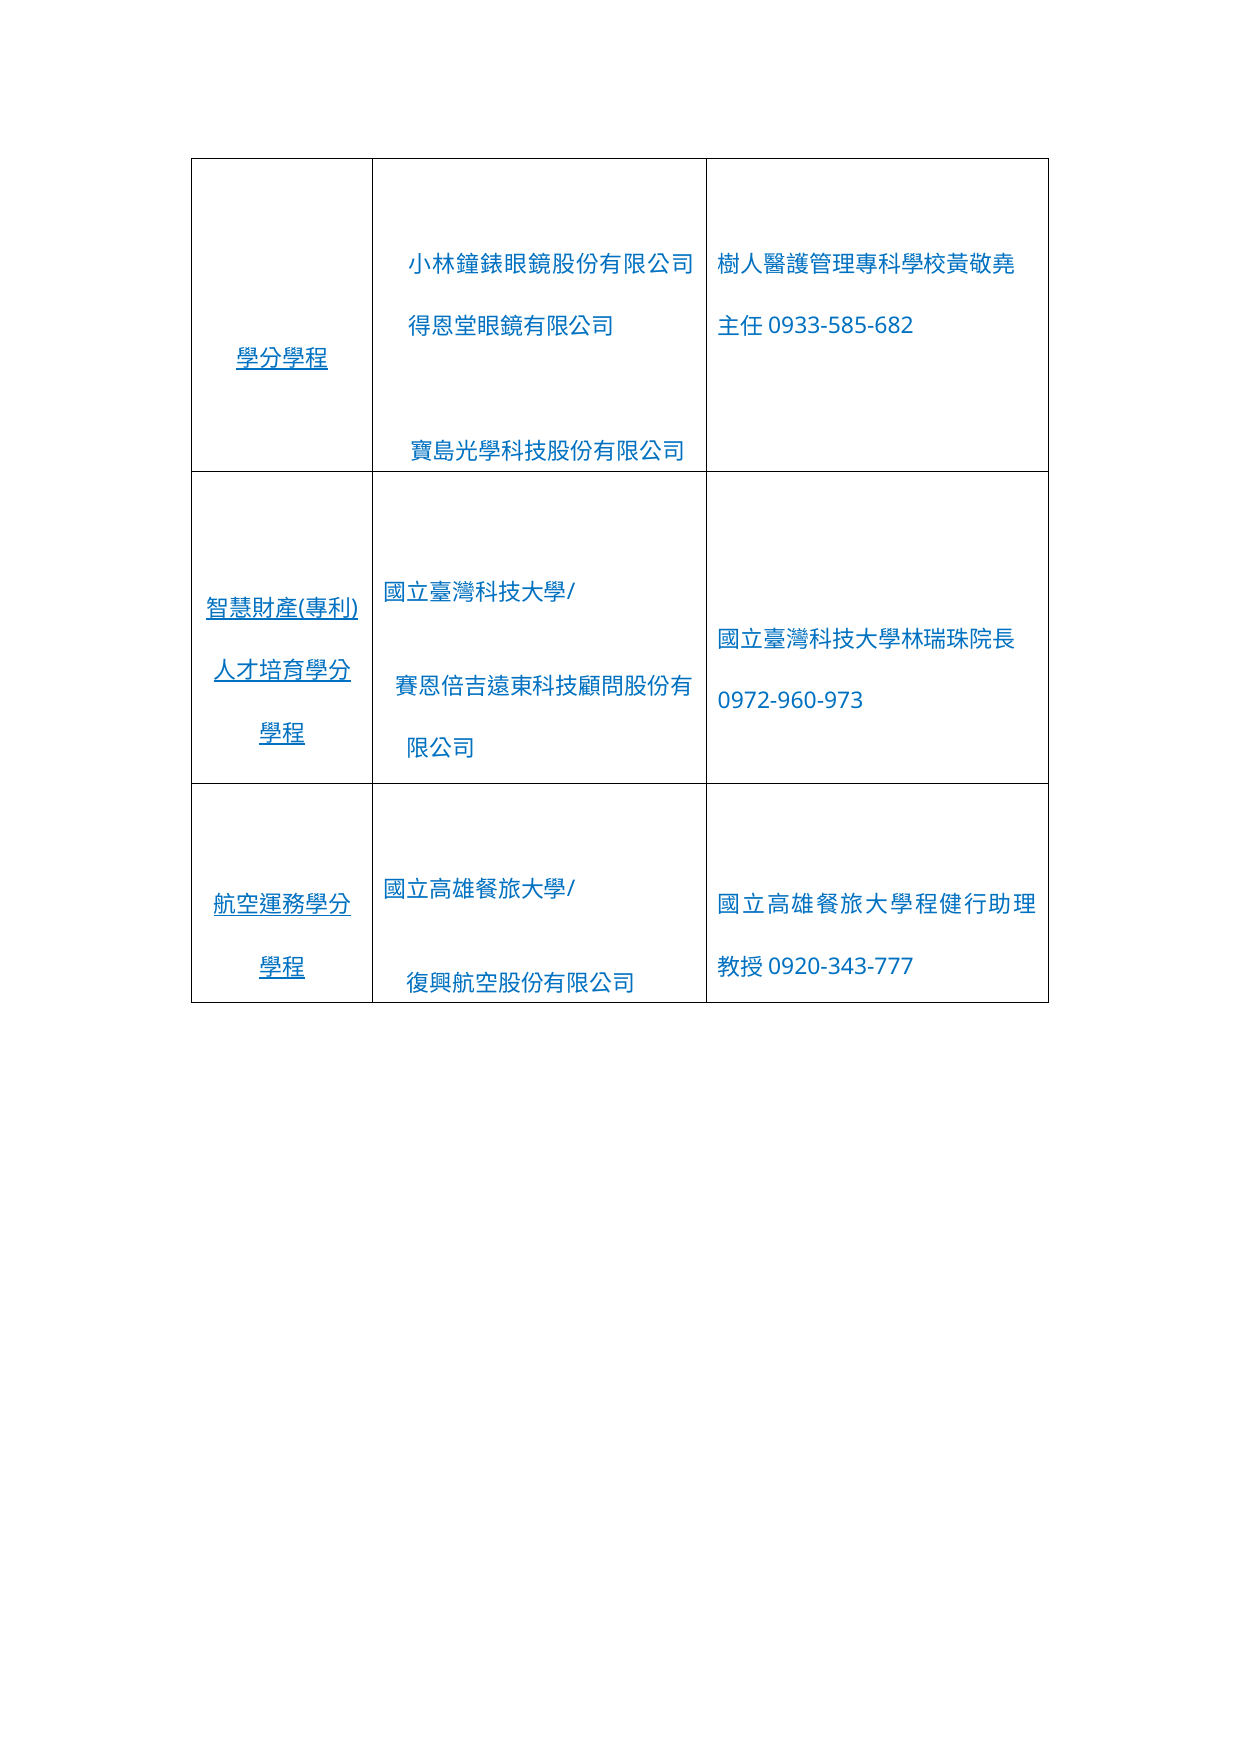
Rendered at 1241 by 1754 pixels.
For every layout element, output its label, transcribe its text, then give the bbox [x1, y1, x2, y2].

table_cell 小林鐘錶眼鏡股份有限公司得恩堂眼鏡有限公司 寶島光學科技股份有限公司 [373, 159, 706, 471]
table_cell 國立臺灣科技大學林瑞珠院長0972-960-973 [707, 472, 1048, 783]
table_cell 國立臺灣科技大學/ 賽恩倍吉遠東科技顧問股份有限公司 [373, 472, 706, 783]
table_cell 樹人醫護管理專科學校黃敬堯主任0933-585-682 [707, 159, 1048, 471]
table_cell 學分學程 [192, 159, 372, 471]
table_cell 航空運務學分學程 [192, 784, 372, 1002]
table_cell 智慧財產(專利)人才培育學分學程 [192, 472, 372, 783]
table_cell 國立高雄餐旅大學程健行助理教授0920-343-777 [707, 784, 1048, 1002]
table_cell 國立高雄餐旅大學/ 復興航空股份有限公司 [373, 784, 706, 1002]
